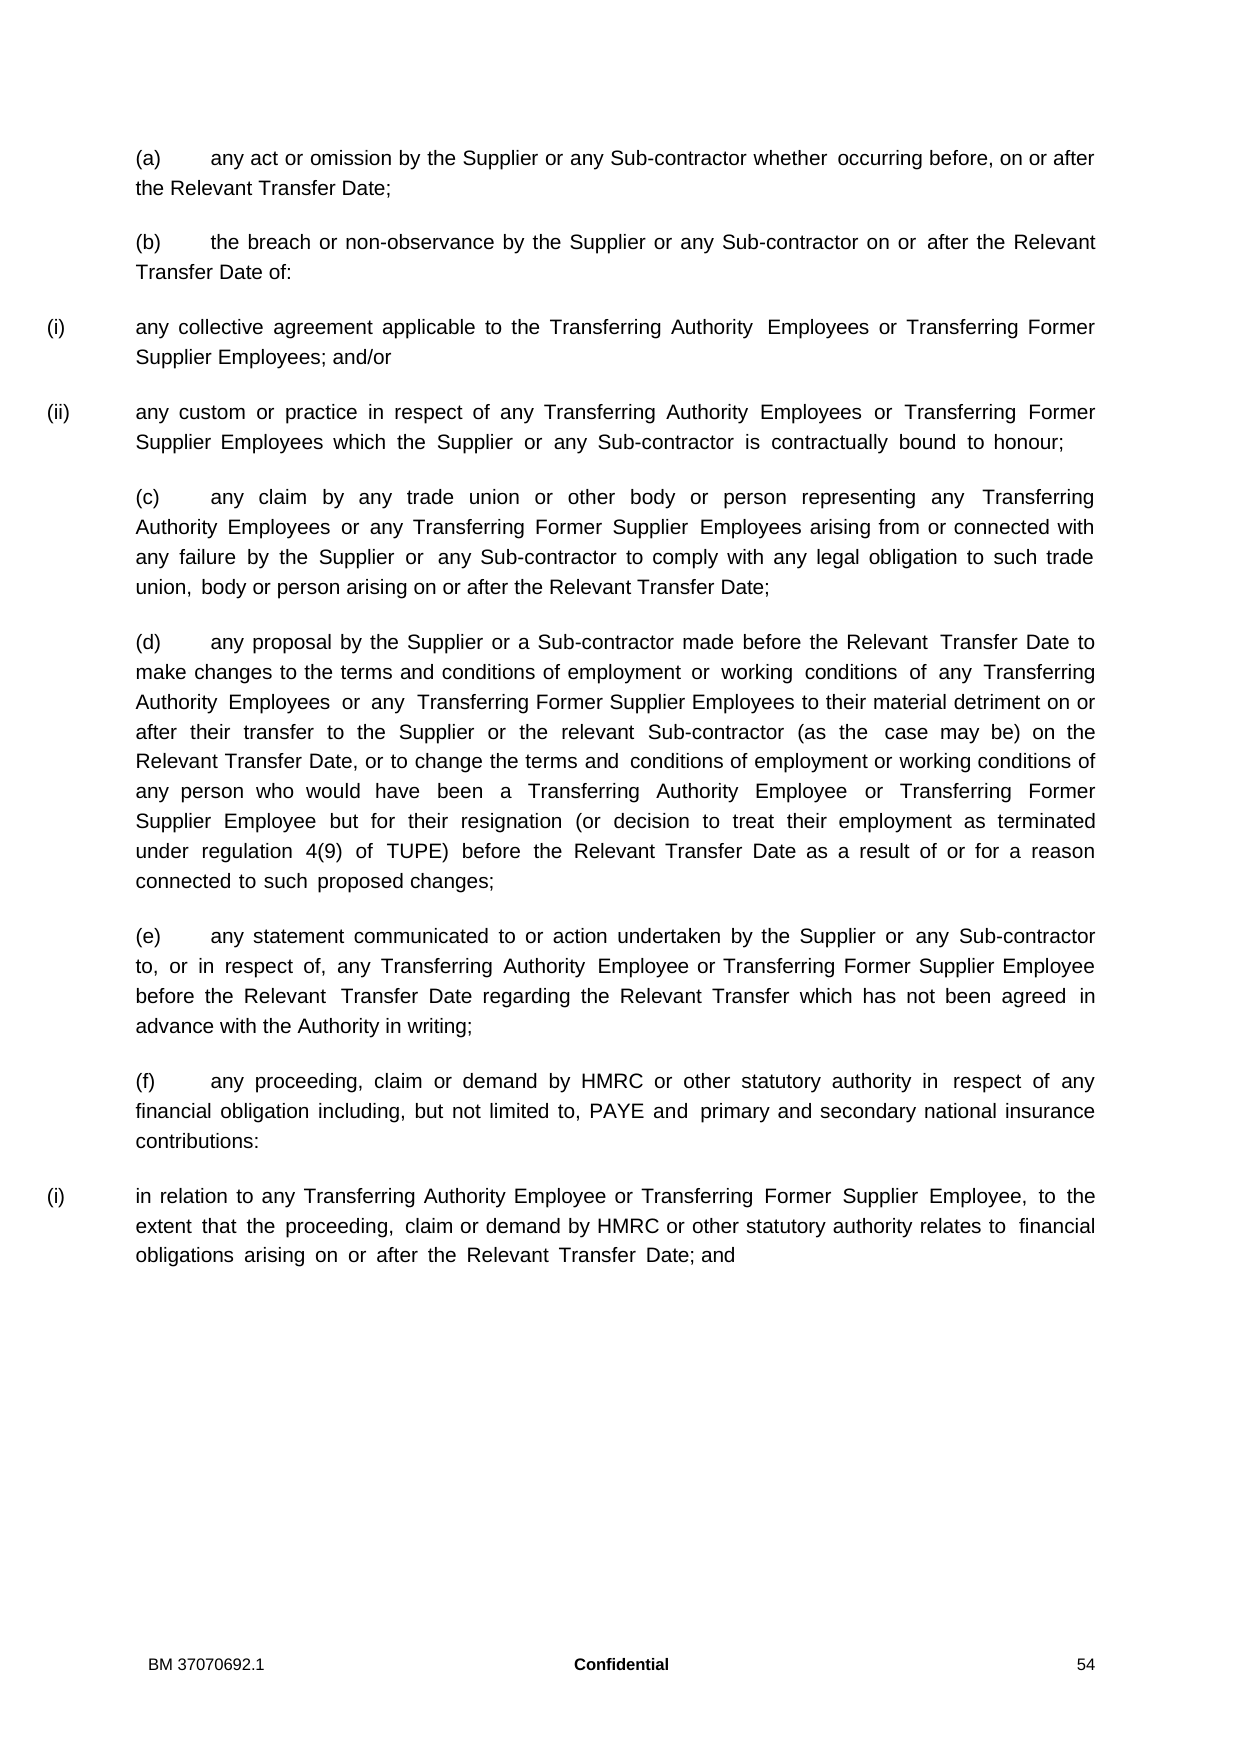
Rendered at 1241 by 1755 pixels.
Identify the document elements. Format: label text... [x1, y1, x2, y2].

list any proceeding, claim or demand by HMRC or other statutory authority in respect of any financial obligation including, but not limited to, PAYE and primary and secondary national insurance contributions: [135, 1069, 1096, 1152]
list any act or omission by the Supplier or any Sub-contractor whether occurring before, on or after the Relevant Transfer Date; [135, 146, 1095, 199]
list any proposal by the Supplier or a Sub-contractor made before the Relevant Transfer Date to make changes to the terms and conditions of employment or working conditions of any Transferring Authority Employees or any Transferring Former Supplier Employees to their material detriment on or after their transfer to the Supplier or the relevant Sub-contractor (as the case may be) on the Relevant Transfer Date, or to change the terms and conditions of employment or working conditions of any person who would have been a Transferring Authority Employee or Transferring Former Supplier Employee but for their resignation (or decision to treat their employment as terminated under regulation 4(9) of TUPE) before the Relevant Transfer Date as a result of or for a reason connected to such proposed changes; [135, 630, 1096, 893]
list the breach or non-observance by the Supplier or any Sub-contractor on or after the Relevant Transfer Date of: [135, 230, 1095, 284]
list any custom or practice in respect of any Transferring Authority Employees or Transferring Former Supplier Employees which the Supplier or any Sub-contractor is contractually bound to honour; [47, 400, 1096, 454]
list in relation to any Transferring Authority Employee or Transferring Former Supplier Employee, to the extent that the proceeding, claim or demand by HMRC or other statutory authority relates to financial obligations arising on or after the Relevant Transfer Date; and [47, 1183, 1096, 1267]
list any claim by any trade union or other body or person representing any Transferring Authority Employees or any Transferring Former Supplier Employees arising from or connected with any failure by the Supplier or any Sub-contractor to comply with any legal obligation to such trade union, body or person arising on or after the Relevant Transfer Date; [135, 485, 1095, 598]
list any collective agreement applicable to the Transferring Authority Employees or Transferring Former Supplier Employees; and/or [47, 315, 1096, 369]
list any statement communicated to or action undertaken by the Supplier or any Sub-contractor to, or in respect of, any Transferring Authority Employee or Transferring Former Supplier Employee before the Relevant Transfer Date regarding the Relevant Transfer which has not been agreed in advance with the Authority in writing; [135, 924, 1095, 1038]
